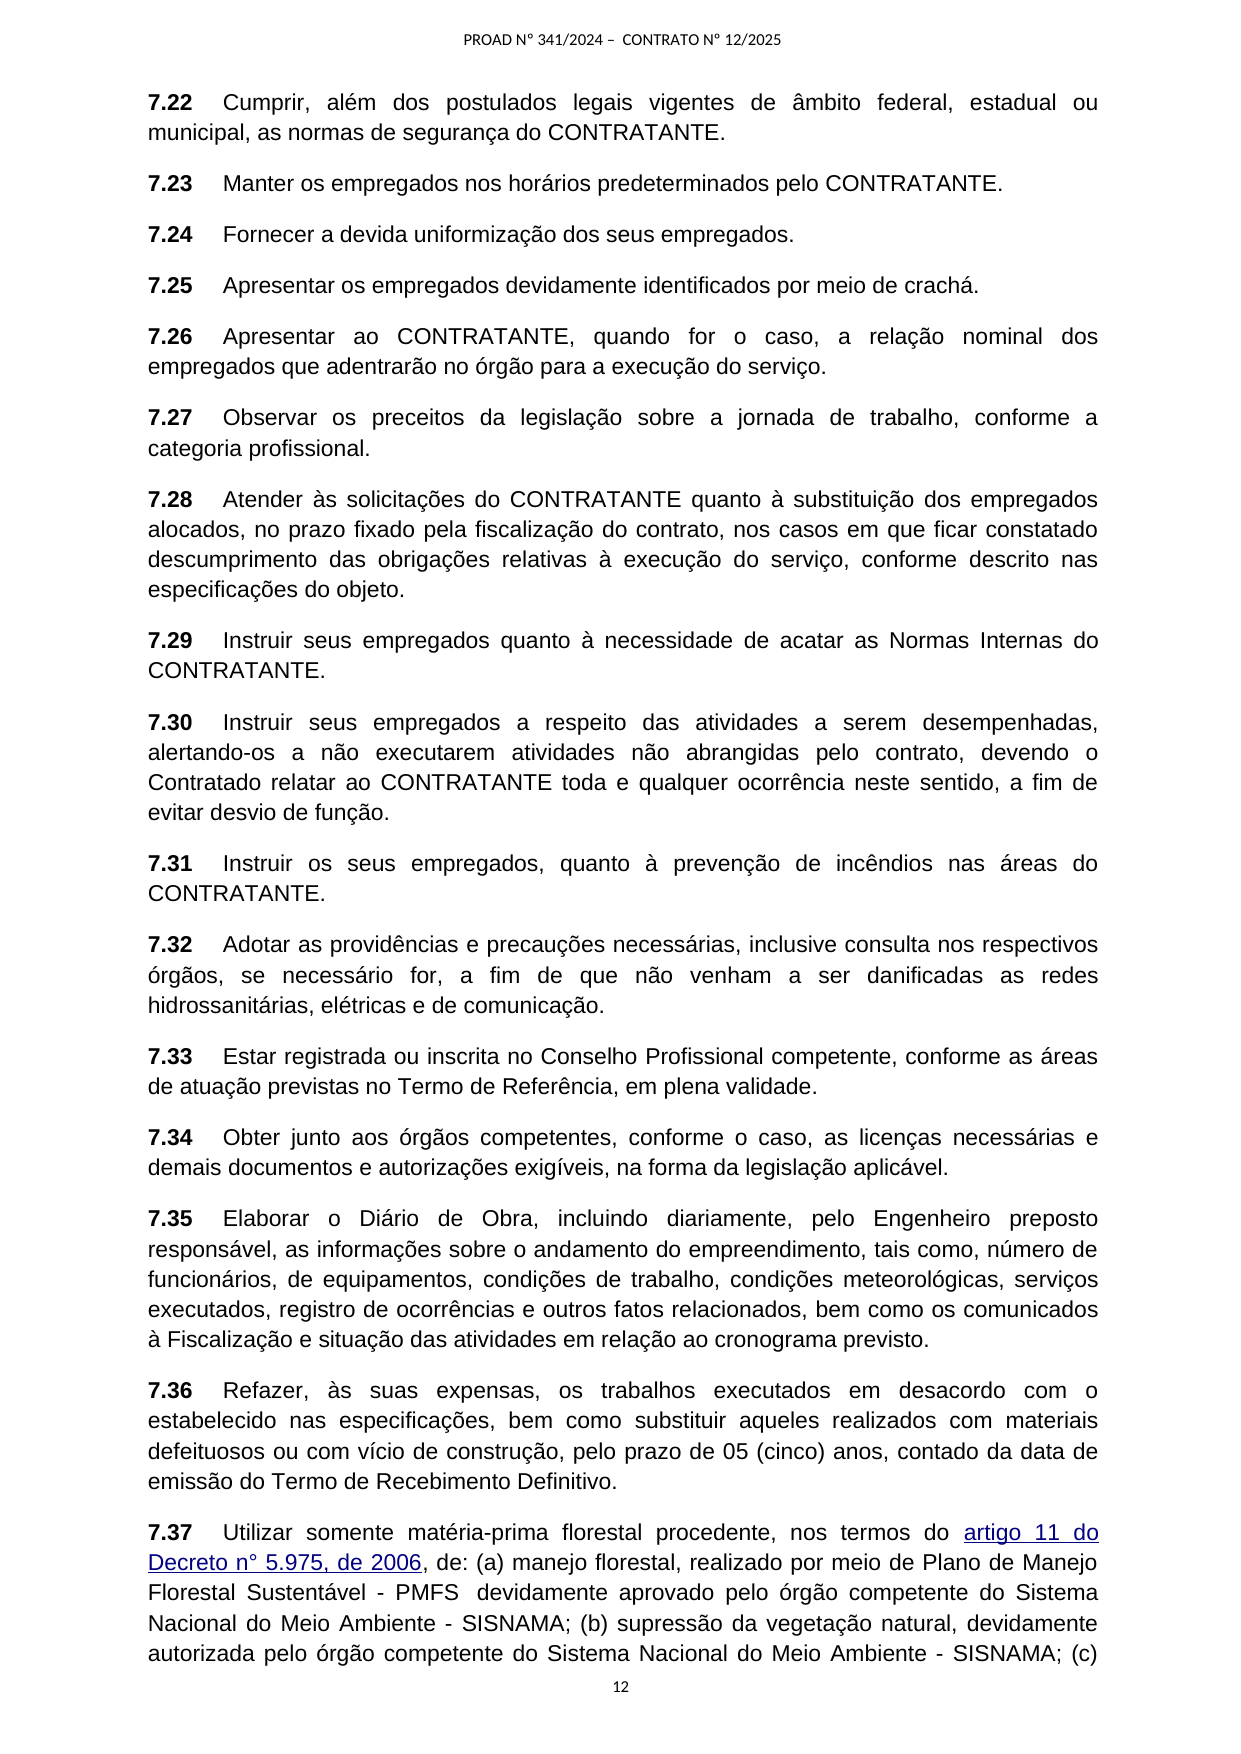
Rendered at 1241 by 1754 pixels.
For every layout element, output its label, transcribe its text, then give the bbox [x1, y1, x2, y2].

list Estar registrada ou inscrita no Conselho Profissional competente, conforme as áreas de atuação previstas no Termo de Referência, em plena validade. [148, 1043, 1099, 1099]
list Instruir seus empregados a respeito das atividades a serem desempenhadas, alertando-os a não executarem atividades não abrangidas pelo contrato, devendo o Contratado relatar ao CONTRATANTE toda e qualquer ocorrência neste sentido, a fim de evitar desvio de função. [148, 708, 1099, 825]
list Utilizar somente matéria-prima florestal procedente, nos termos do artigo 11 do Decreto n° 5.975, de 2006, de: (a) manejo florestal, realizado por meio de Plano de Manejo Florestal Sustentável - PMFS devidamente aprovado pelo órgão competente do Sistema Nacional do Meio Ambiente - SISNAMA; (b) supressão da vegetação natural, devidamente autorizada pelo órgão competente do Sistema Nacional do Meio Ambiente - SISNAMA; (c) [148, 1519, 1099, 1666]
list Instruir os seus empregados, quanto à prevenção de incêndios nas áreas do CONTRATANTE. [148, 850, 1099, 907]
list Manter os empregados nos horários predeterminados pelo CONTRATANTE. [148, 170, 1099, 196]
list Adotar as providências e precauções necessárias, inclusive consulta nos respectivos órgãos, se necessário for, a fim de que não venham a ser danificadas as redes hidrossanitárias, elétricas e de comunicação. [148, 931, 1099, 1018]
list Apresentar ao CONTRATANTE, quando for o caso, a relação nominal dos empregados que adentrarão no órgão para a execução do serviço. [148, 323, 1099, 379]
list Cumprir, além dos postulados legais vigentes de âmbito federal, estadual ou municipal, as normas de segurança do CONTRATANTE. [148, 89, 1099, 145]
list Atender às solicitações do CONTRATANTE quanto à substituição dos empregados alocados, no prazo fixado pela fiscalização do contrato, nos casos em que ficar constatado descumprimento das obrigações relativas à execução do serviço, conforme descrito nas especificações do objeto. [148, 486, 1099, 602]
list Fornecer a devida uniformização dos seus empregados. [148, 221, 1099, 247]
list Refazer, às suas expensas, os trabalhos executados em desacordo com o estabelecido nas especificações, bem como substituir aqueles realizados com materiais defeituosos ou com vício de construção, pelo prazo de 05 (cinco) anos, contado da data de emissão do Termo de Recebimento Definitivo. [148, 1377, 1099, 1494]
list Obter junto aos órgãos competentes, conforme o caso, as licenças necessárias e demais documentos e autorizações exigíveis, na forma da legislação aplicável. [148, 1124, 1099, 1181]
list Apresentar os empregados devidamente identificados por meio de crachá. [148, 272, 1099, 298]
list Elaborar o Diário de Obra, incluindo diariamente, pelo Engenheiro preposto responsável, as informações sobre o andamento do empreendimento, tais como, número de funcionários, de equipamentos, condições de trabalho, condições meteorológicas, serviços executados, registro de ocorrências e outros fatos relacionados, bem como os comunicados à Fiscalização e situação das atividades em relação ao cronograma previsto. [148, 1205, 1099, 1352]
list Instruir seus empregados quanto à necessidade de acatar as Normas Internas do CONTRATANTE. [148, 627, 1099, 684]
list Observar os preceitos da legislação sobre a jornada de trabalho, conforme a categoria profissional. [148, 404, 1099, 461]
